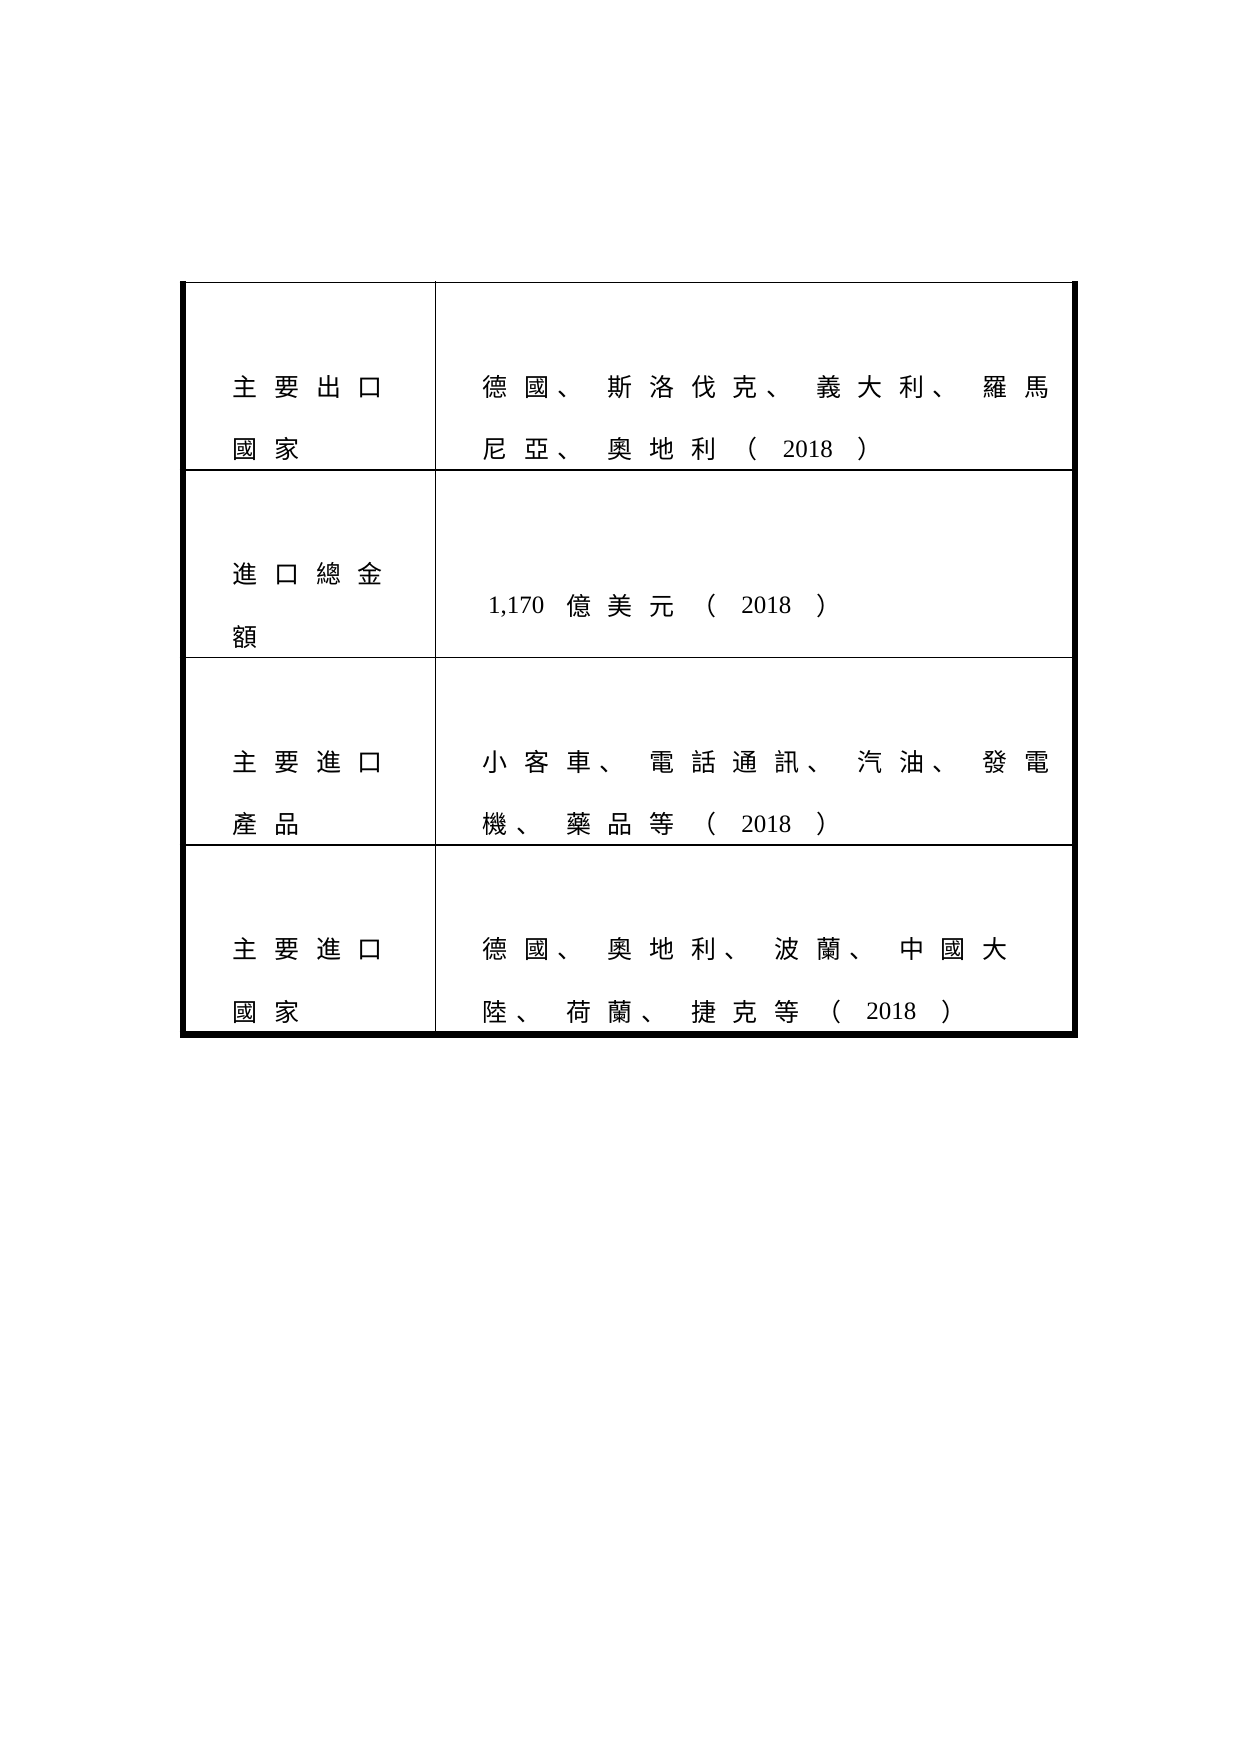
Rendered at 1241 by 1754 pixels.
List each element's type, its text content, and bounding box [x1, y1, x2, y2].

table_cell 小客車、電話通訊、汽油、發電機、藥品等（2018） [436, 658, 1072, 844]
table_cell 主要進口國家 [186, 846, 435, 1031]
table_cell 1,170億美元（2018） [436, 471, 1072, 656]
table_cell 主要進口產品 [186, 658, 435, 844]
table_cell 進口總金額 [186, 471, 435, 656]
table_cell 德國、奧地利、波蘭、中國大陸、荷蘭、捷克等（2018） [436, 846, 1072, 1031]
table_cell 德國、斯洛伐克、義大利、羅馬尼亞、奧地利（2018） [436, 283, 1072, 469]
table_cell 主要出口國家 [186, 283, 435, 469]
